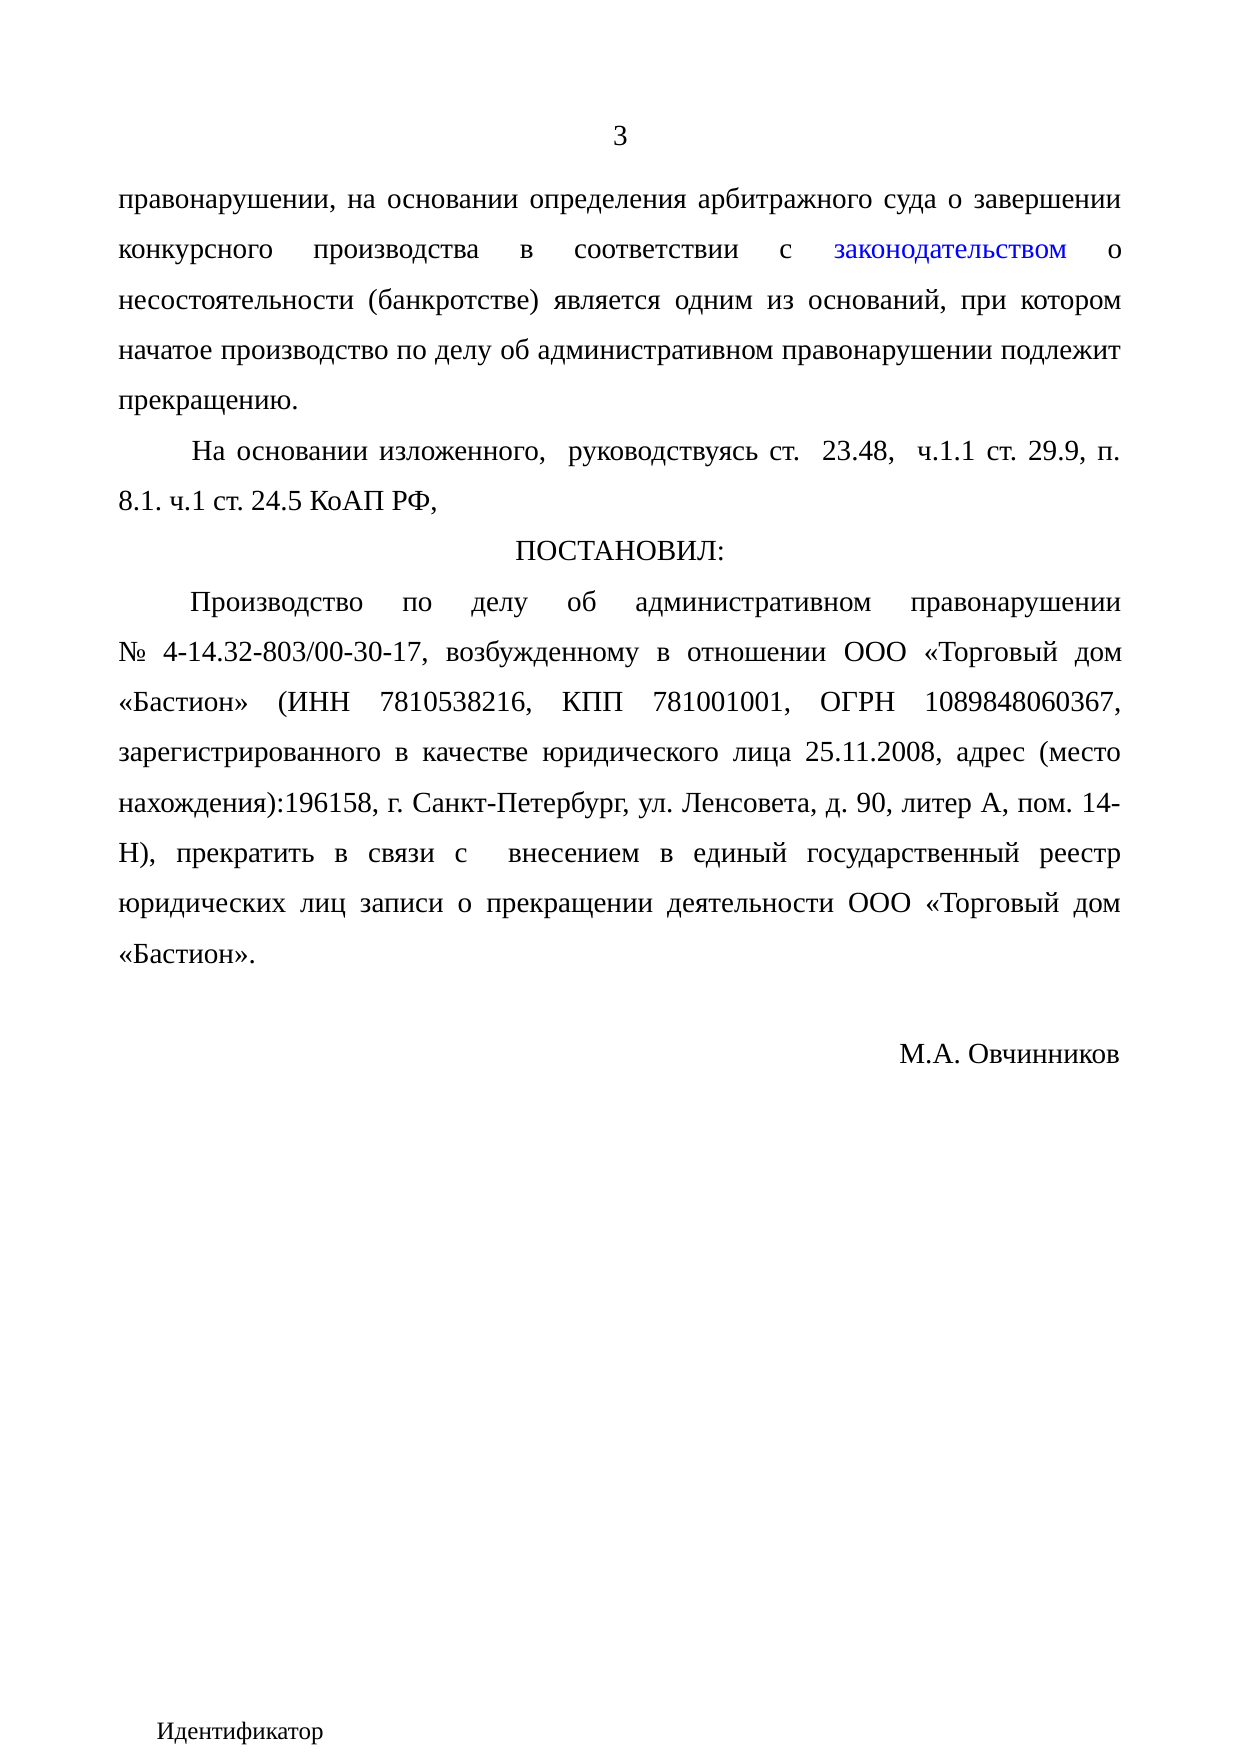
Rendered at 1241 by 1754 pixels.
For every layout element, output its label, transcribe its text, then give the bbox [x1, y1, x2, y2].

text правонарушении, на основании определения арбитражного суда о завершении конкурсного производства в соответствии с законодательством о несостоятельности (банкротстве) является одним из оснований, при котором начатое производство по делу об административном правонарушении подлежит прекращению. [118, 181, 1122, 416]
text Производство по делу об административном правонарушении № 4-14.32-803/00-30-17, возбужденному в отношении ООО «Торговый дом «Бастион» (ИНН 7810538216, КПП 781001001, ОГРН 1089848060367, зарегистрированного в качестве юридического лица 25.11.2008, адрес (место нахождения):196158, г. Санкт-Петербург, ул. Ленсовета, д. 90, литер А, пом. 14-Н), прекратить в связи с внесением в единый государственный реестр юридических лиц записи о прекращении деятельности ООО «Торговый дом «Бастион». [118, 584, 1122, 969]
text ПОСТАНОВИЛ: [118, 533, 1122, 567]
text На основании изложенного, руководствуясь ст. 23.48, ч.1.1 ст. 29.9, п. 8.1. ч.1 ст. 24.5 КоАП РФ, [118, 433, 1122, 517]
text М.А. Овчинников [118, 1036, 1122, 1070]
